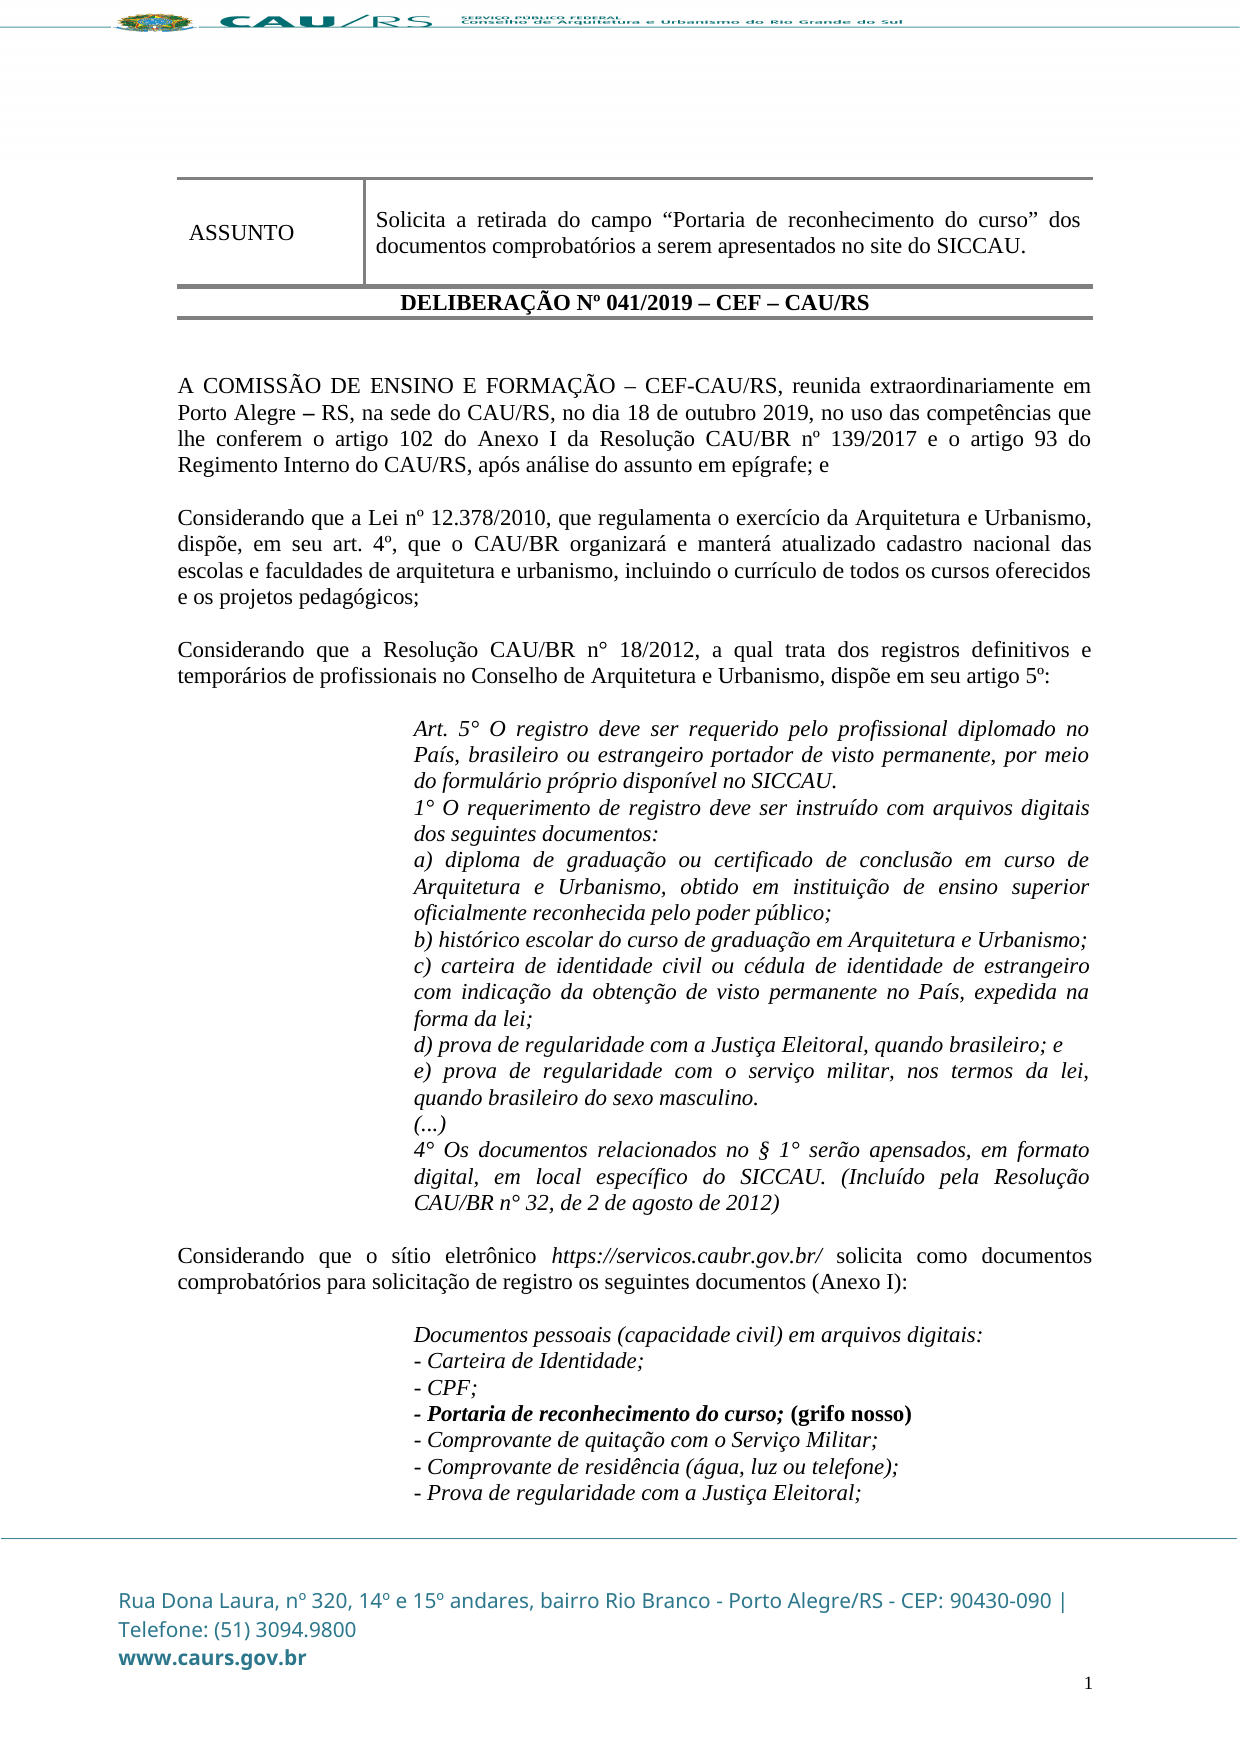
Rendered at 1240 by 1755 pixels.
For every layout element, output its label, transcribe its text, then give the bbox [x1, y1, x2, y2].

text - CPF; [413, 1374, 1093, 1400]
table_header Solicita a retirada do campo “Portaria de reconhecimento do curso” dos documentos comprobatórios a serem apresentados no site do SICCAU. [366, 180, 1093, 284]
text e) prova de regularidade com o serviço militar, nos termos da lei, quando brasileiro do sexo masculino. [413, 1057, 1093, 1110]
text Considerando que a Lei nº 12.378/2010, que regulamenta o exercício da Arquitetura e Urbanismo, dispõe, em seu art. 4º, que o CAU/BR organizará e manterá atualizado cadastro nacional das escolas e faculdades de arquitetura e urbanismo, incluindo o currículo de todos os cursos oferecidos e os projetos pedagógicos; [177, 504, 1093, 609]
text d) prova de regularidade com a Justiça Eleitoral, quando brasileiro; e [413, 1031, 1093, 1057]
text c) carteira de identidade civil ou cédula de identidade de estrangeiro com indicação da obtenção de visto permanente no País, expedida na forma da lei; [413, 952, 1093, 1031]
text - Carteira de Identidade; [413, 1347, 1093, 1374]
text Documentos pessoais (capacidade civil) em arquivos digitais: [413, 1321, 1093, 1347]
table_header ASSUNTO [177, 180, 363, 284]
text Considerando que o sítio eletrônico https://servicos.caubr.gov.br/ solicita como documentos comprobatórios para solicitação de registro os seguintes documentos (Anexo I): [177, 1242, 1093, 1294]
table_cell DELIBERAÇÃO Nº 041/2019 – CEF – CAU/RS [177, 289, 1093, 316]
text (...) [413, 1110, 1093, 1136]
text 4° Os documentos relacionados no § 1° serão apensados, em formato digital, em local específico do SICCAU. (Incluído pela Resolução CAU/BR n° 32, de 2 de agosto de 2012) [413, 1136, 1093, 1216]
text - Portaria de reconhecimento do curso; (grifo nosso) [413, 1400, 1093, 1426]
text 1° O requerimento de registro deve ser instruído com arquivos digitais dos seguintes documentos: [413, 794, 1093, 847]
text - Comprovante de residência (água, luz ou telefone); [413, 1453, 1093, 1479]
text Art. 5° O registro deve ser requerido pelo profissional diplomado no País, brasileiro ou estrangeiro portador de visto permanente, por meio do formulário próprio disponível no SICCAU. [413, 715, 1093, 794]
text Considerando que a Resolução CAU/BR n° 18/2012, a qual trata dos registros definitivos e temporários de profissionais no Conselho de Arquitetura e Urbanismo, dispõe em seu artigo 5º: [177, 636, 1093, 688]
text A COMISSÃO DE ENSINO E FORMAÇÃO – CEF-CAU/RS, reunida extraordinariamente em Porto Alegre – RS, na sede do CAU/RS, no dia 18 de outubro 2019, no uso das competências que lhe conferem o artigo 102 do Anexo I da Resolução CAU/BR nº 139/2017 e o artigo 93 do Regimento Interno do CAU/RS, após análise do assunto em epígrafe; e [177, 372, 1093, 478]
text a) diploma de graduação ou certificado de conclusão em curso de Arquitetura e Urbanismo, obtido em instituição de ensino superior oficialmente reconhecida pelo poder público; [413, 847, 1093, 926]
text - Prova de regularidade com a Justiça Eleitoral; [413, 1479, 1093, 1505]
text b) histórico escolar do curso de graduação em Arquitetura e Urbanismo; [413, 926, 1093, 952]
text - Comprovante de quitação com o Serviço Militar; [413, 1426, 1093, 1453]
